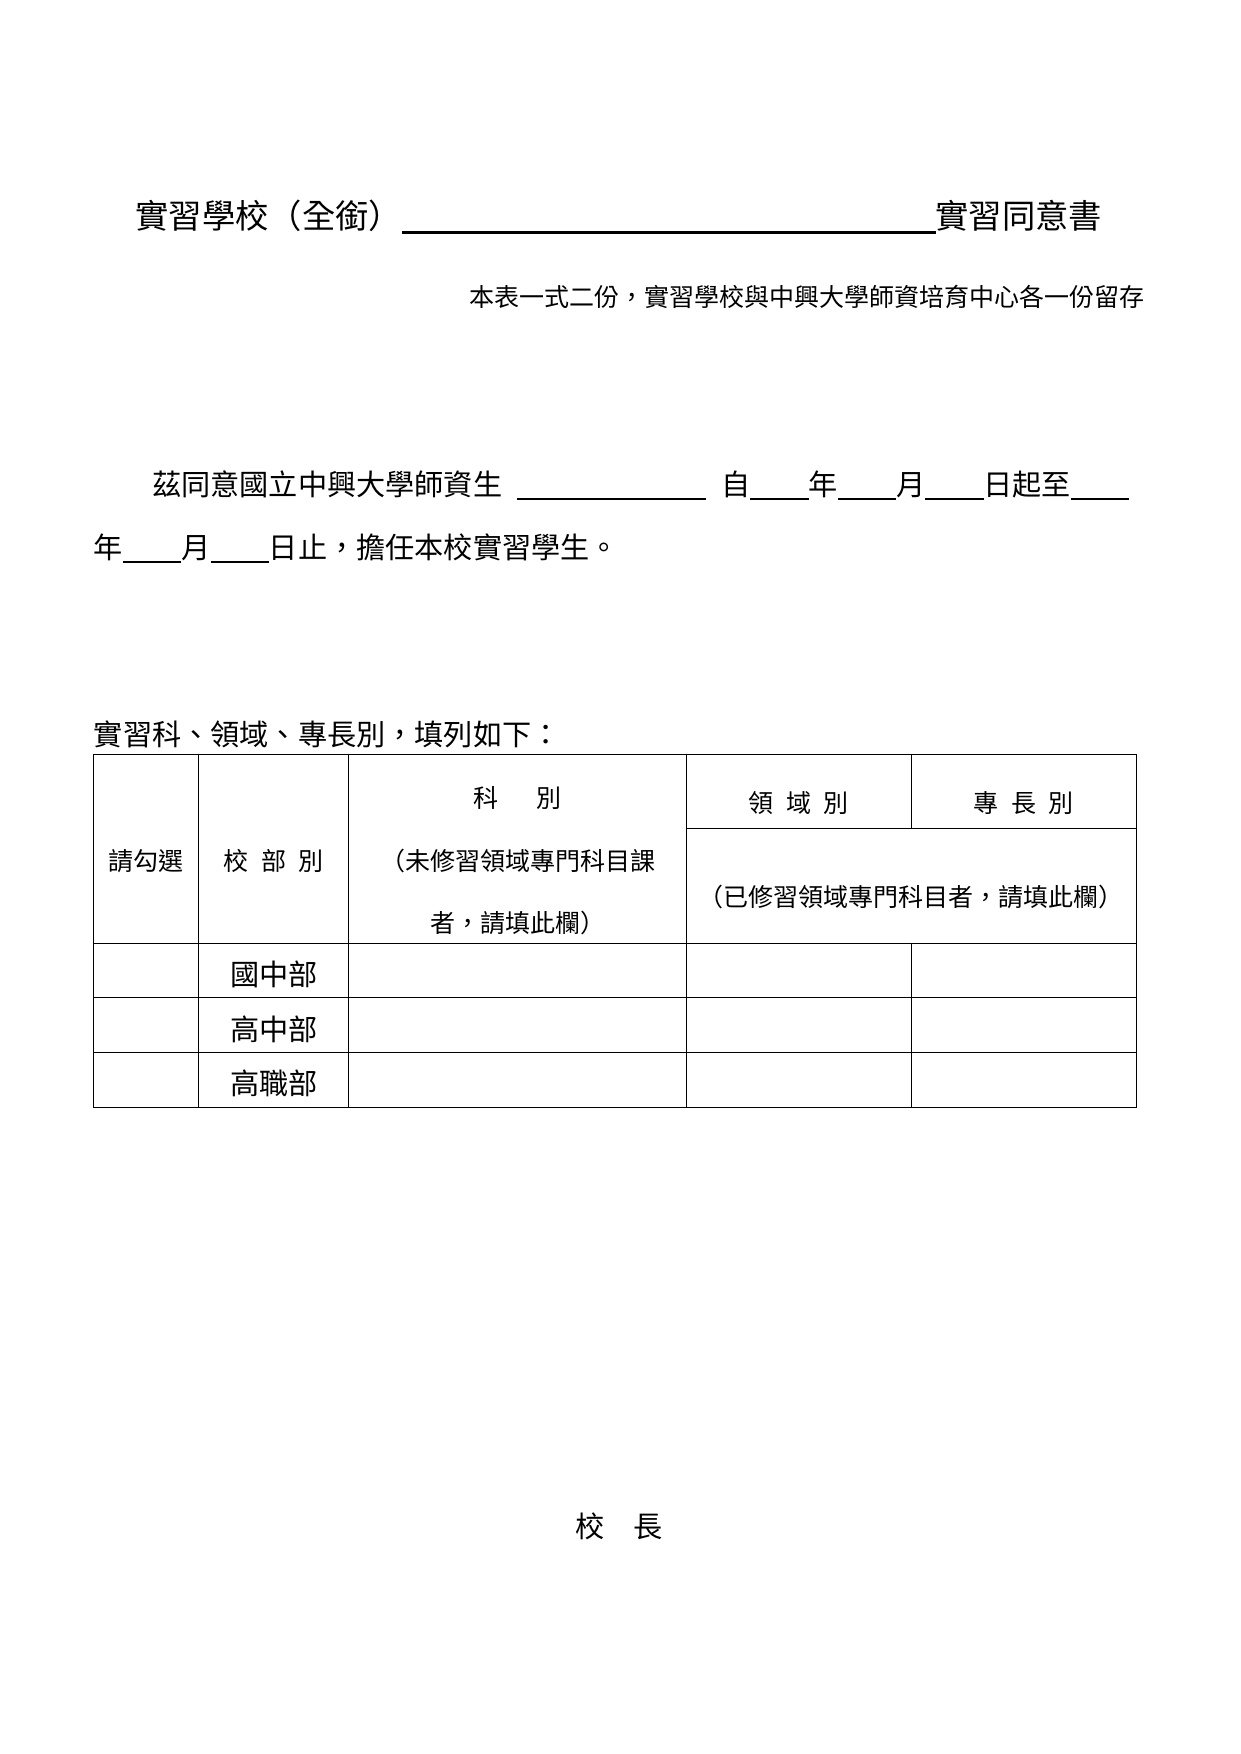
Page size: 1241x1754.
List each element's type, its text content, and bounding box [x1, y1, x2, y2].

table_header 領 域 別 [687, 755, 911, 827]
table_cell 國中部 [199, 944, 348, 997]
text 實習科、領域、專長別，填列如下： [94, 691, 1144, 754]
table_cell 高中部 [199, 998, 348, 1052]
text 茲同意國立中興大學師資生 自 年 月 日起至 年 月 日止，擔任本校實習學生。 [94, 441, 1144, 566]
table_cell [912, 998, 1136, 1052]
text 校 長 [94, 1483, 1144, 1545]
table_cell [687, 998, 911, 1052]
text 本表一式二份，實習學校與中興大學師資培育中心各一份留存 [94, 254, 1144, 316]
table_cell [349, 944, 686, 997]
table_cell [687, 1053, 911, 1107]
table_cell [94, 998, 198, 1052]
table_cell [349, 1053, 686, 1107]
table_header 專 長 別 [912, 755, 1136, 827]
table_cell （已修習領域專門科目者，請填此欄） [687, 829, 1136, 942]
table_header 校 部 別 [199, 755, 348, 942]
table_cell [349, 998, 686, 1052]
text 實習學校（全銜） 實習同意書 [94, 173, 1144, 235]
table_cell [687, 944, 911, 997]
table_header 科 別 （未修習領域專門科目課者，請填此欄） [349, 755, 686, 942]
table_cell [912, 1053, 1136, 1107]
table_header 請勾選 [94, 755, 198, 942]
table_cell 高職部 [199, 1053, 348, 1107]
table_cell [912, 944, 1136, 997]
table_cell [94, 1053, 198, 1107]
table_cell [94, 944, 198, 997]
